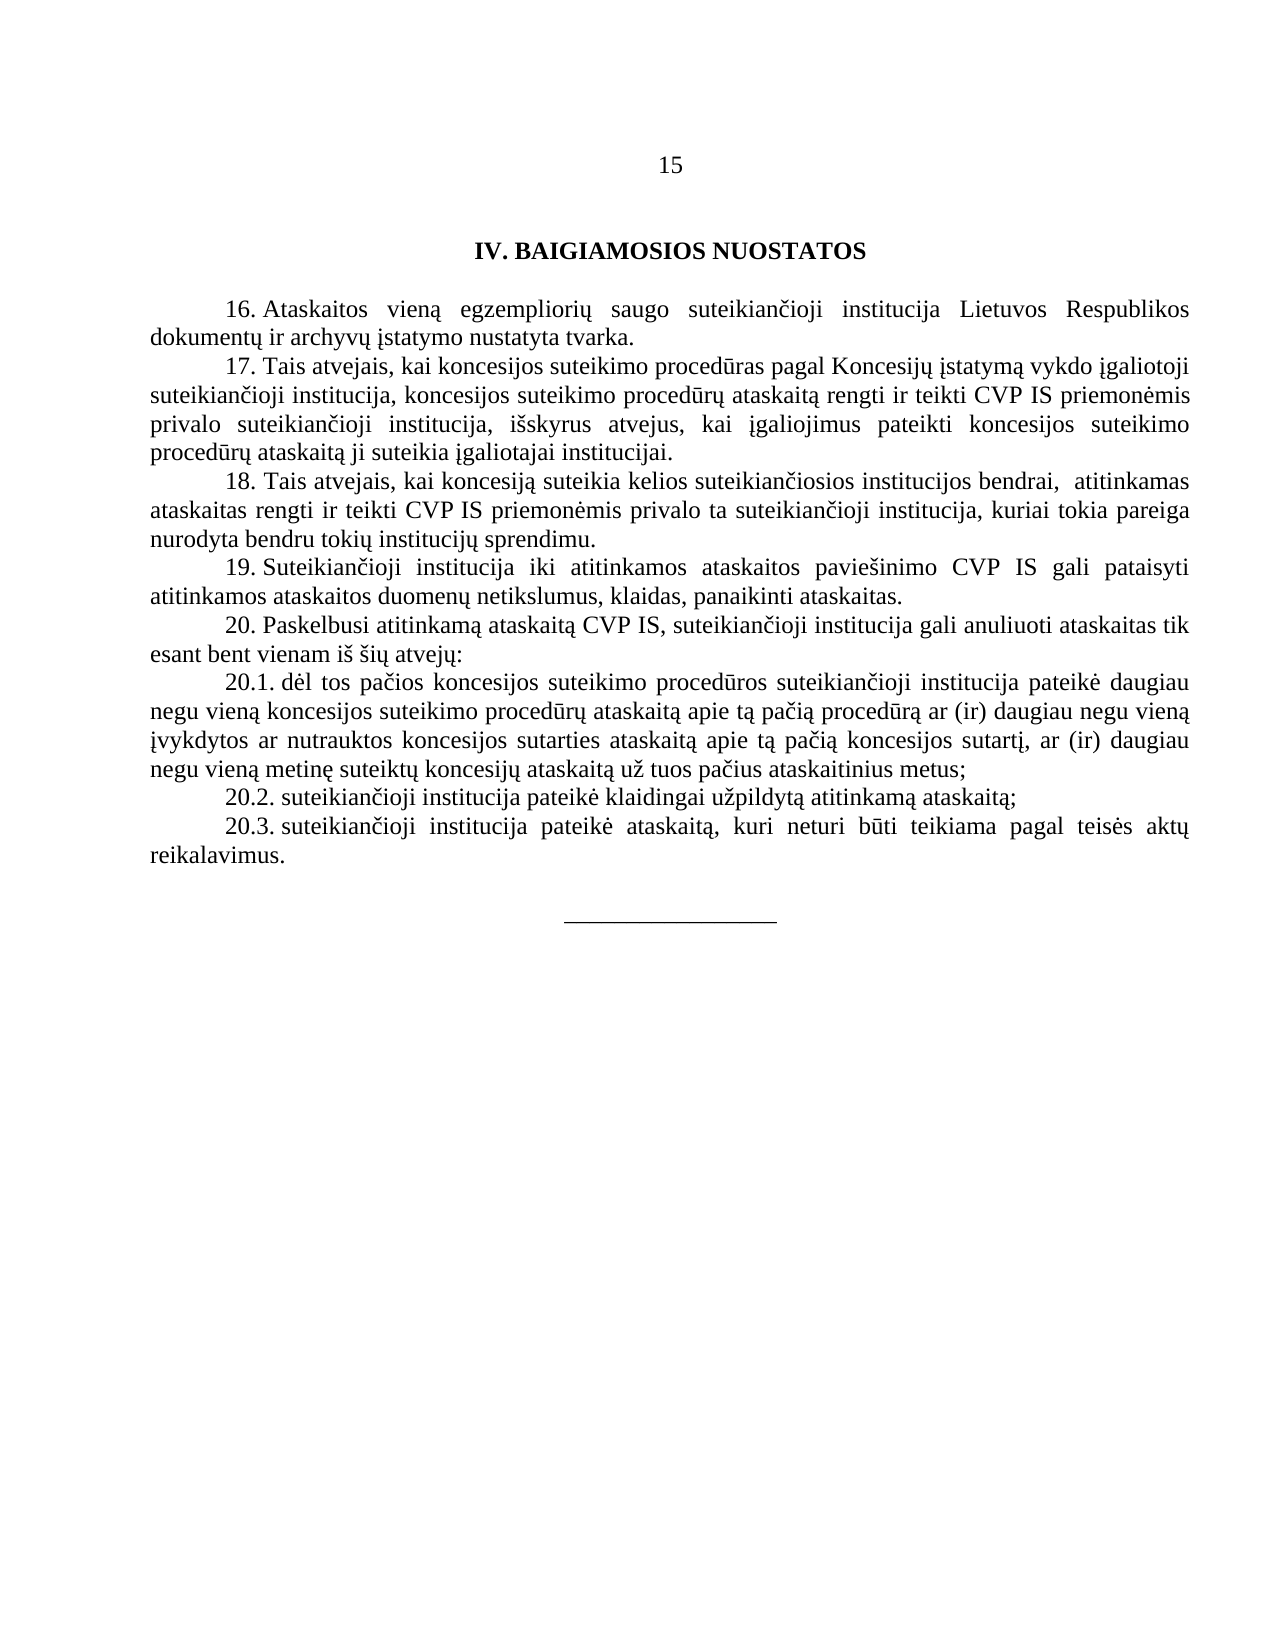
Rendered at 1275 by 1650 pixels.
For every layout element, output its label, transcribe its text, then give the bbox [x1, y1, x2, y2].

text 16. Ataskaitos vieną egzempliorių saugo suteikiančioji institucija Lietuvos Respublikos dokumentų ir archyvų įstatymo nustatyta tvarka. [150, 294, 1191, 351]
text 20. Paskelbusi atitinkamą ataskaitą CVP IS, suteikiančioji institucija gali anuliuoti ataskaitas tik esant bent vienam iš šių atvejų: [150, 610, 1191, 667]
text 20.3. suteikiančioji institucija pateikė ataskaitą, kuri neturi būti teikiama pagal teisės aktų reikalavimus. [150, 811, 1191, 869]
text IV. BAIGIAMOSIOS NUOSTATOS [150, 236, 1191, 265]
text 18. Tais atvejais, kai koncesiją suteikia kelios suteikiančiosios institucijos bendrai, atitinkamas ataskaitas rengti ir teikti CVP IS priemonėmis privalo ta suteikiančioji institucija, kuriai tokia pareiga nurodyta bendru tokių institucijų sprendimu. [150, 466, 1191, 552]
text _________________ [150, 897, 1191, 926]
text 20.1. dėl tos pačios koncesijos suteikimo procedūros suteikiančioji institucija pateikė daugiau negu vieną koncesijos suteikimo procedūrų ataskaitą apie tą pačią procedūrą ar (ir) daugiau negu vieną įvykdytos ar nutrauktos koncesijos sutarties ataskaitą apie tą pačią koncesijos sutartį, ar (ir) daugiau negu vieną metinę suteiktų koncesijų ataskaitą už tuos pačius ataskaitinius metus; [150, 667, 1191, 782]
text 17. Tais atvejais, kai koncesijos suteikimo procedūras pagal Koncesijų įstatymą vykdo įgaliotoji suteikiančioji institucija, koncesijos suteikimo procedūrų ataskaitą rengti ir teikti CVP IS priemonėmis privalo suteikiančioji institucija, išskyrus atvejus, kai įgaliojimus pateikti koncesijos suteikimo procedūrų ataskaitą ji suteikia įgaliotajai institucijai. [150, 351, 1191, 466]
text 20.2. suteikiančioji institucija pateikė klaidingai užpildytą atitinkamą ataskaitą; [150, 782, 1191, 811]
text 19. Suteikiančioji institucija iki atitinkamos ataskaitos paviešinimo CVP IS gali pataisyti atitinkamos ataskaitos duomenų netikslumus, klaidas, panaikinti ataskaitas. [150, 552, 1191, 610]
